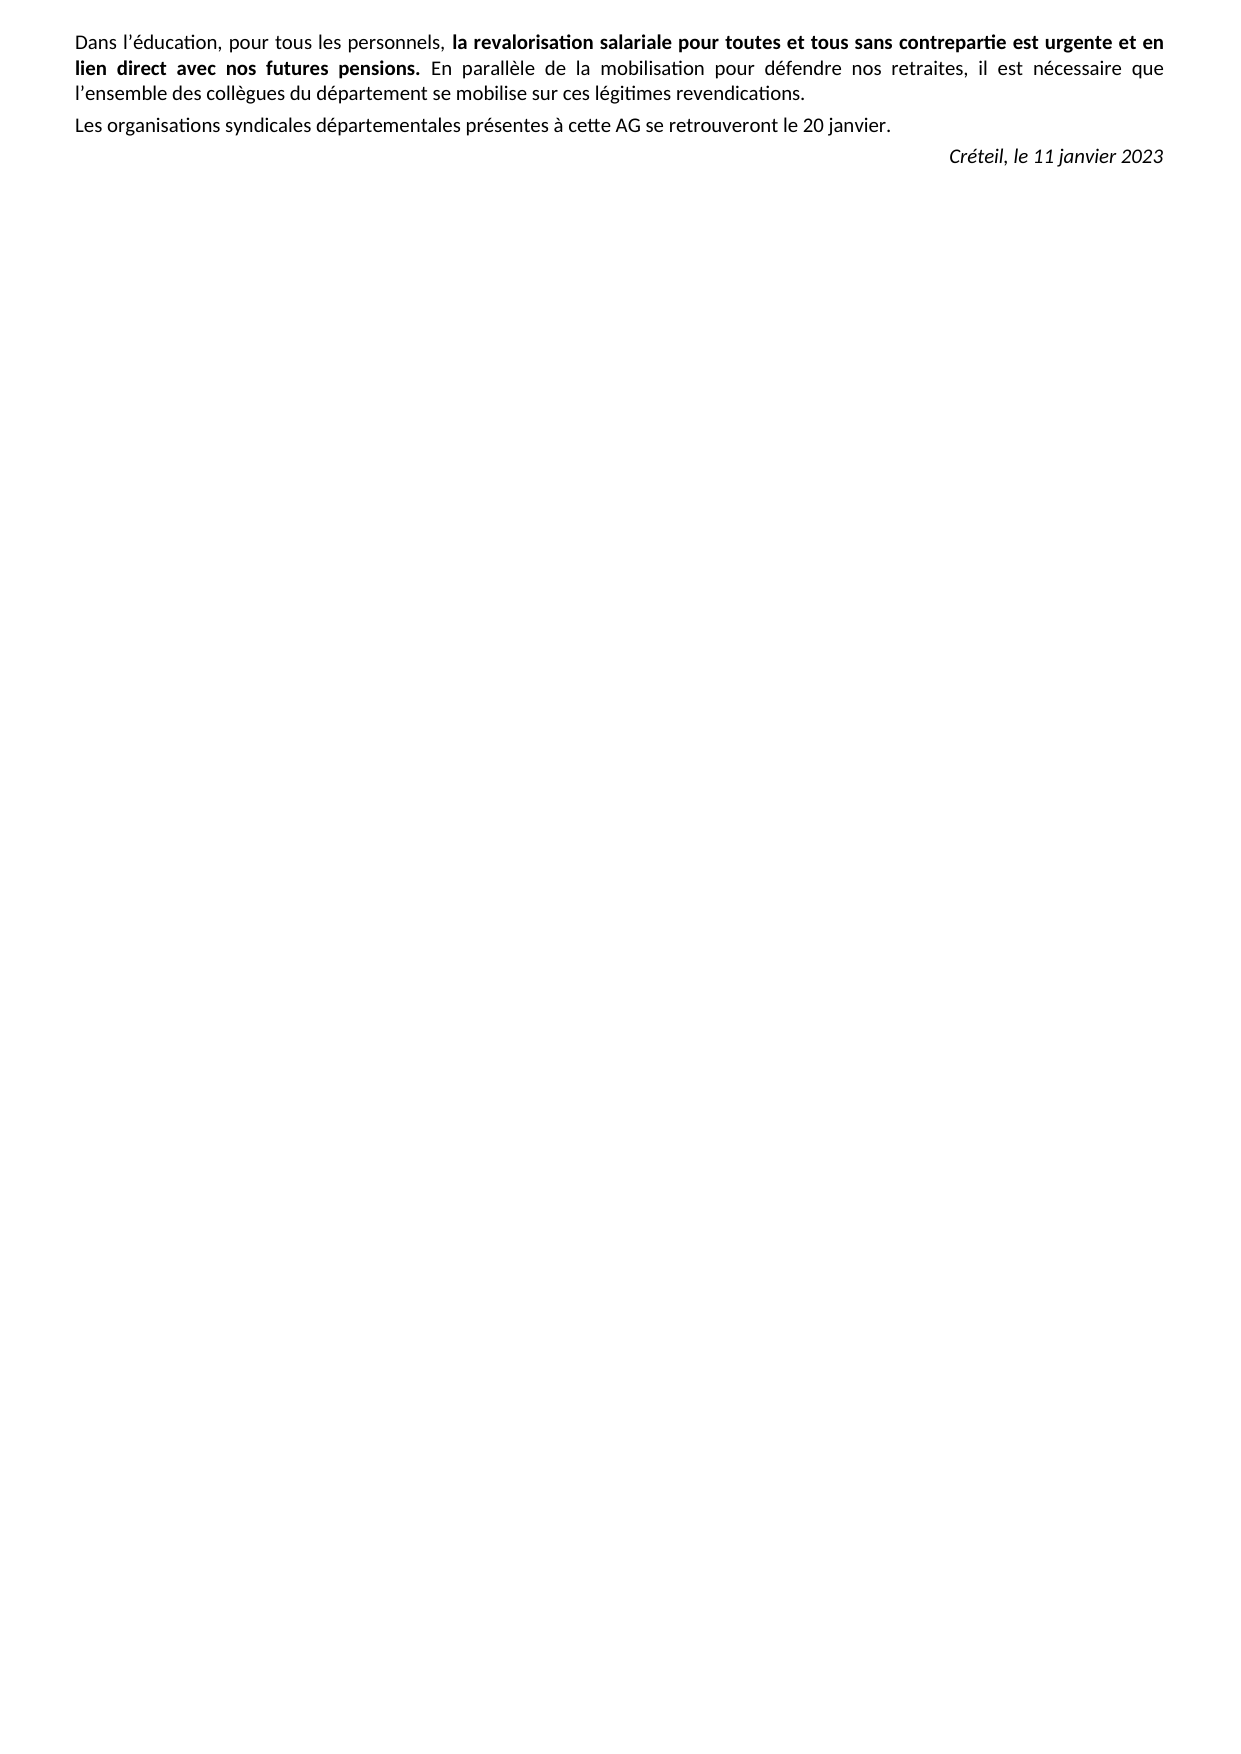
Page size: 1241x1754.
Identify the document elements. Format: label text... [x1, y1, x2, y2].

text Les organisations syndicales départementales présentes à cette AG se retrouveront le 20 janvier. [75, 112, 1165, 137]
text Dans l’éducation, pour tous les personnels, la revalorisation salariale pour toutes et tous sans contrepartie est urgente et en lien direct avec nos futures pensions. En parallèle de la mobilisation pour défendre nos retraites, il est nécessaire que l’ensemble des collègues du département se mobilise sur ces légitimes revendications. [75, 29, 1165, 106]
text Créteil, le 11 janvier 2023 [75, 144, 1165, 169]
